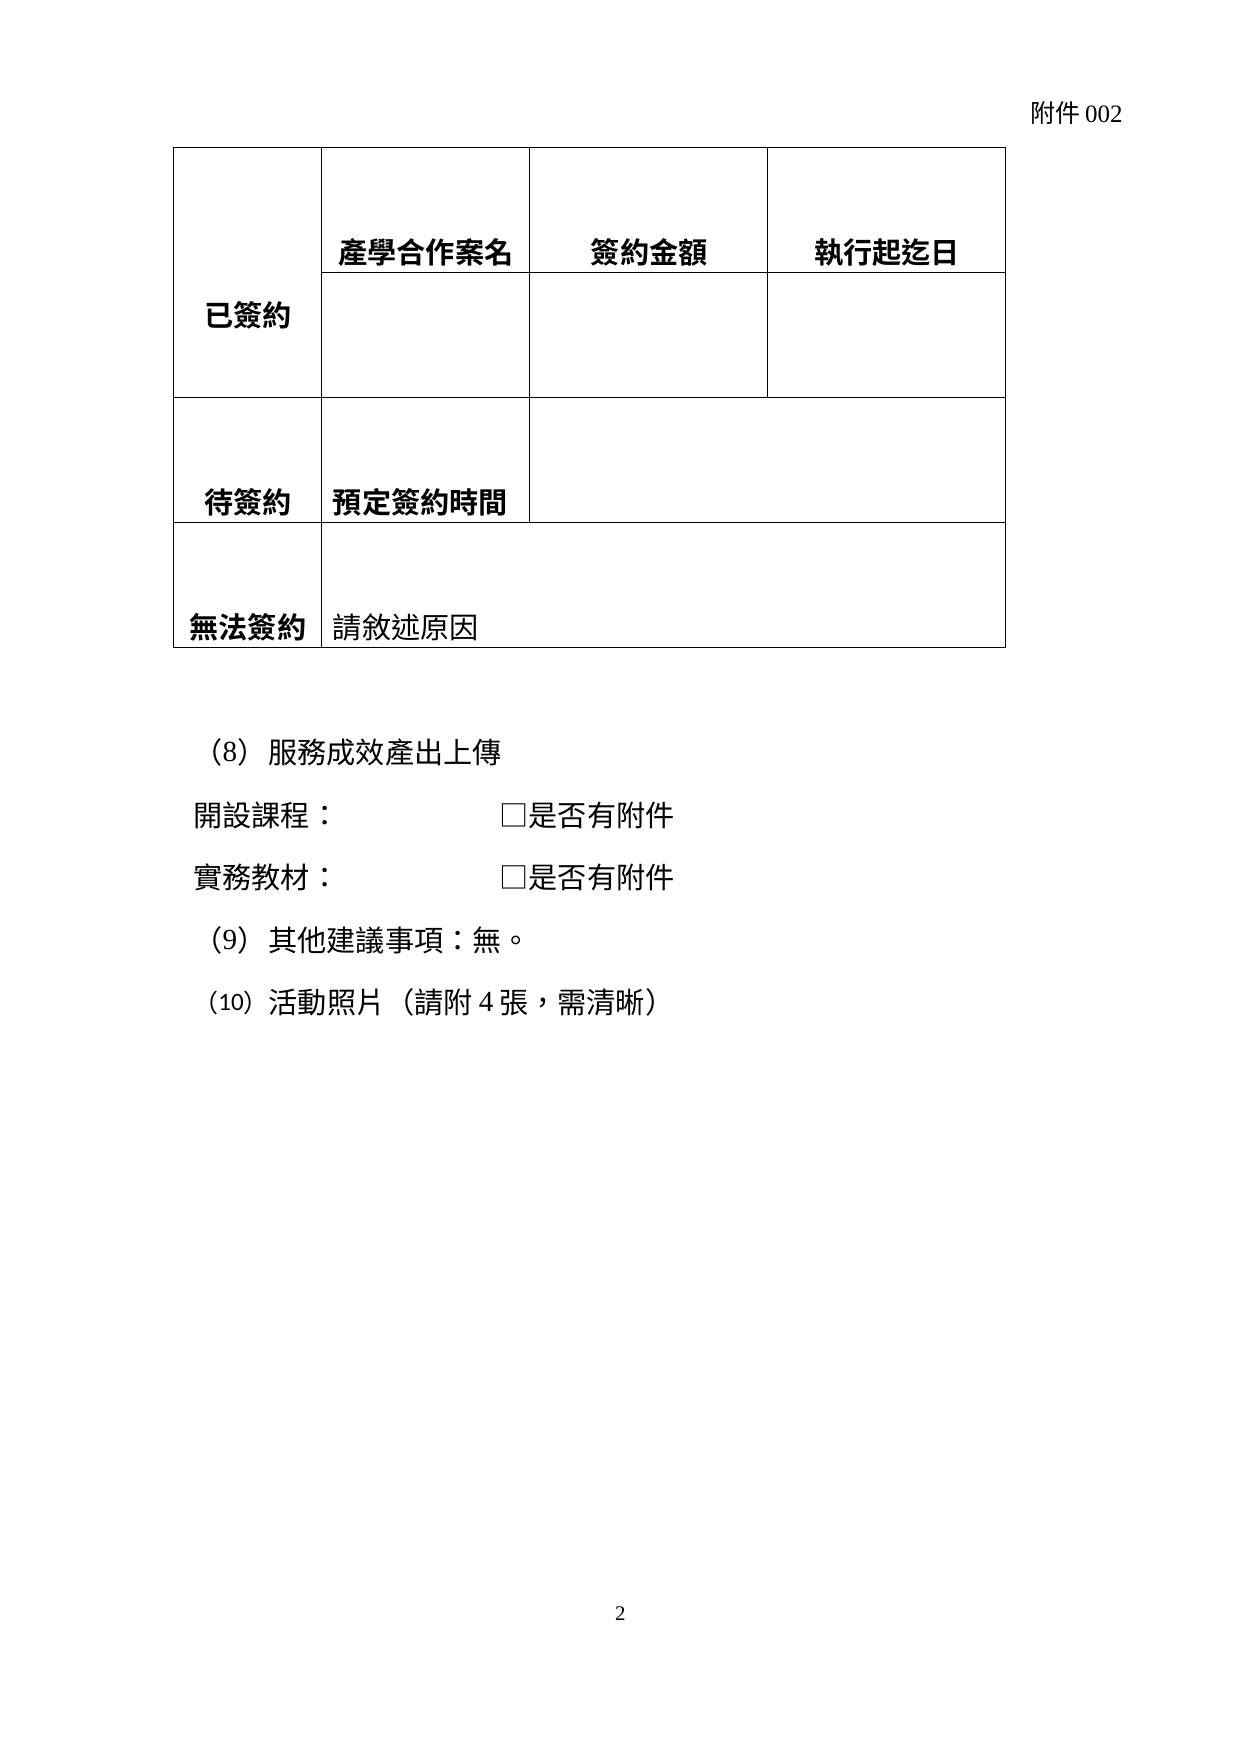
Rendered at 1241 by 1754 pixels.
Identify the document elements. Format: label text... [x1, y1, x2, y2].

table_header 產學合作案名 [322, 148, 529, 272]
table_cell [322, 273, 529, 397]
table_cell 待簽約 [174, 398, 321, 522]
text 開設課程： □是否有附件 [193, 772, 1122, 834]
table_cell [530, 398, 1005, 522]
table_cell [768, 273, 1005, 397]
table_cell 無法簽約 [174, 523, 321, 647]
list 活動照片（請附4張，需清晰） [193, 959, 1122, 1022]
table_cell 請敘述原因 [322, 523, 1005, 647]
text 實務教材： □是否有附件 [193, 834, 1122, 897]
list 其他建議事項：無。 [193, 897, 1122, 959]
table_cell 預定簽約時間 [322, 398, 529, 522]
table_header 執行起迄日 [768, 148, 1005, 272]
table_header 簽約金額 [530, 148, 767, 272]
table_cell [530, 273, 767, 397]
list 服務成效產出上傳 [193, 709, 1122, 772]
table_header 已簽約 [174, 148, 321, 397]
